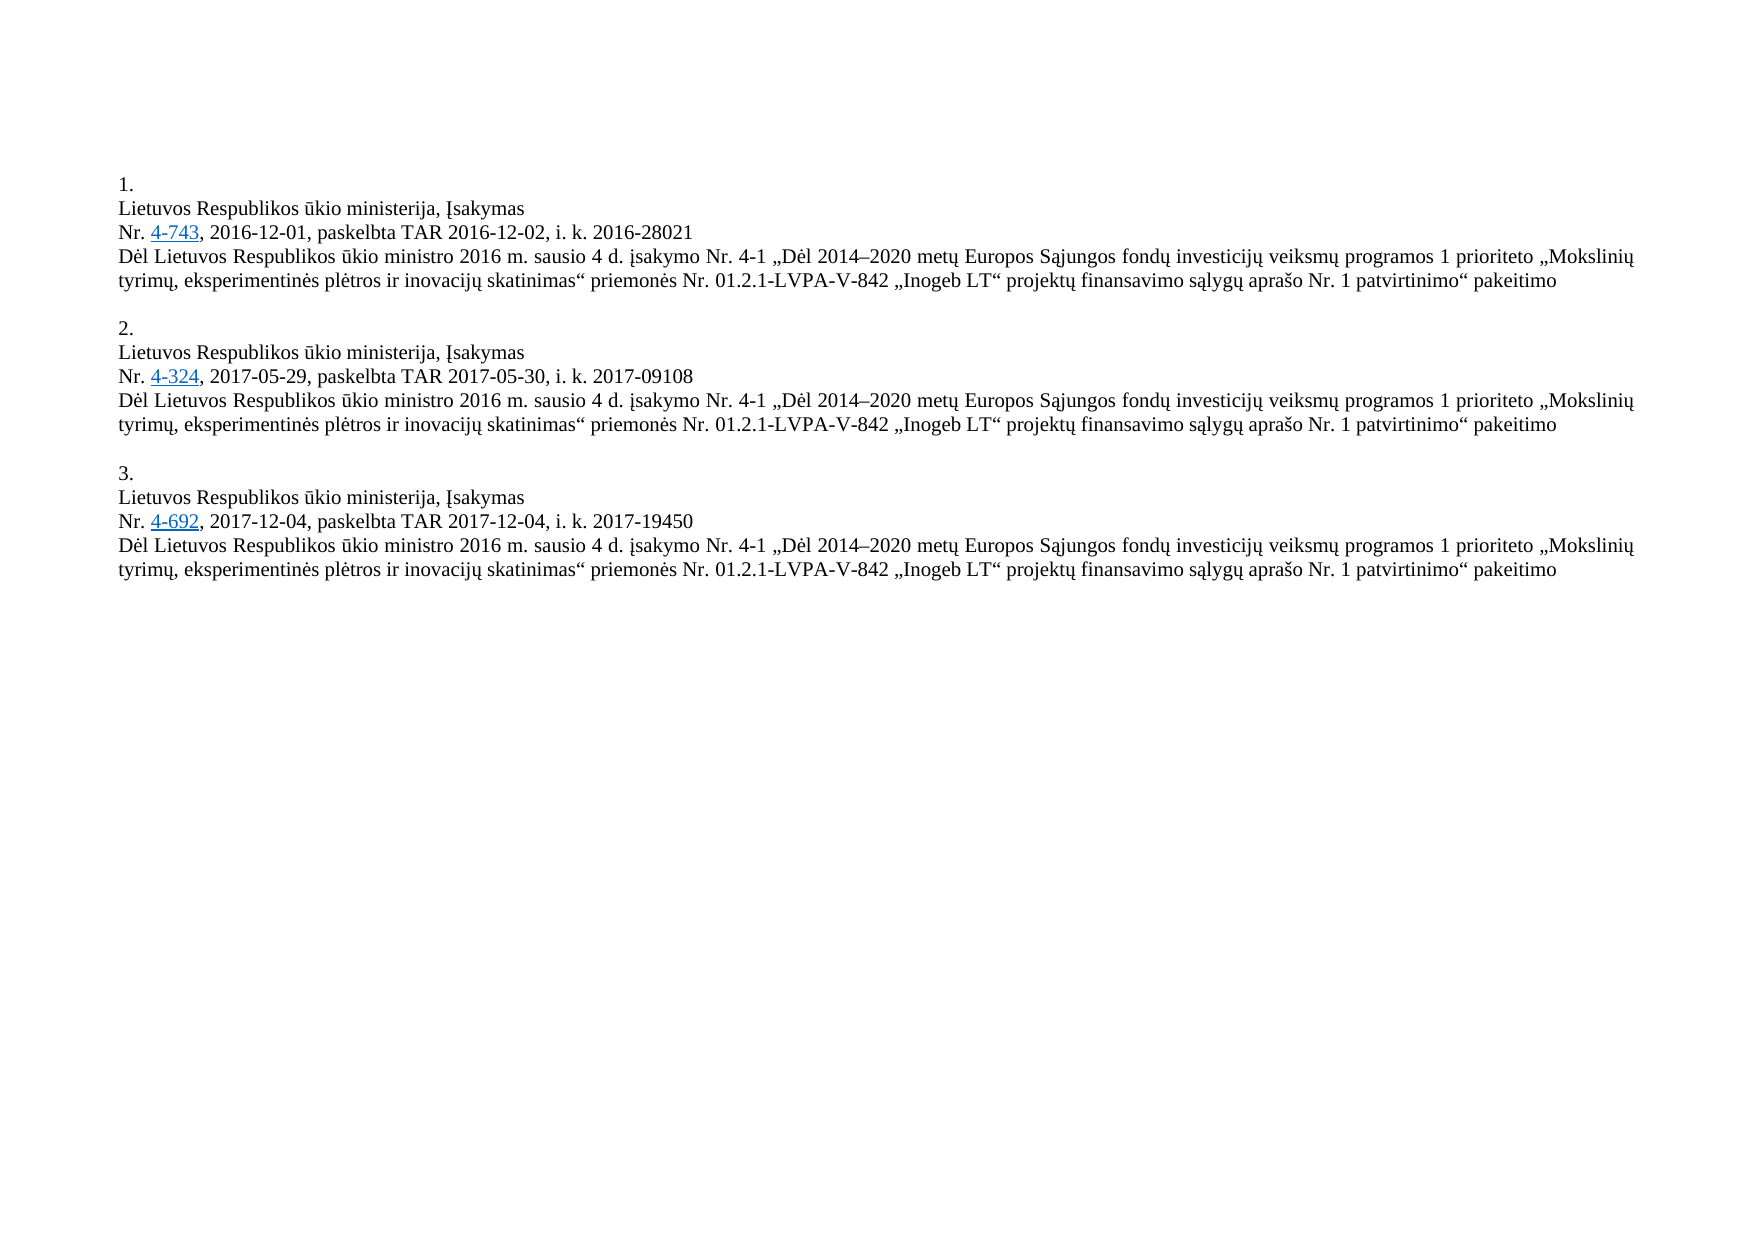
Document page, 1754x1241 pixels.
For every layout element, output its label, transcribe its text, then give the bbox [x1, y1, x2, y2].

text Lietuvos Respublikos ūkio ministerija, Įsakymas [118, 340, 1636, 364]
text 1. [118, 172, 1636, 196]
text Nr. 4-743, 2016-12-01, paskelbta TAR 2016-12-02, i. k. 2016-28021 [118, 220, 1636, 244]
text Dėl Lietuvos Respublikos ūkio ministro 2016 m. sausio 4 d. įsakymo Nr. 4-1 „Dėl 2014–2020 metų Europos Sąjungos fondų investicijų veiksmų programos 1 prioriteto „Mokslinių tyrimų, eksperimentinės plėtros ir inovacijų skatinimas“ priemonės Nr. 01.2.1-LVPA-V-842 „Inogeb LT“ projektų finansavimo sąlygų aprašo Nr. 1 patvirtinimo“ pakeitimo [118, 244, 1636, 292]
text 2. [118, 316, 1636, 340]
text Dėl Lietuvos Respublikos ūkio ministro 2016 m. sausio 4 d. įsakymo Nr. 4-1 „Dėl 2014–2020 metų Europos Sąjungos fondų investicijų veiksmų programos 1 prioriteto „Mokslinių tyrimų, eksperimentinės plėtros ir inovacijų skatinimas“ priemonės Nr. 01.2.1-LVPA-V-842 „Inogeb LT“ projektų finansavimo sąlygų aprašo Nr. 1 patvirtinimo“ pakeitimo [118, 388, 1636, 436]
text Lietuvos Respublikos ūkio ministerija, Įsakymas [118, 196, 1636, 220]
text Nr. 4-692, 2017-12-04, paskelbta TAR 2017-12-04, i. k. 2017-19450 [118, 509, 1636, 533]
text Nr. 4-324, 2017-05-29, paskelbta TAR 2017-05-30, i. k. 2017-09108 [118, 364, 1636, 388]
text Dėl Lietuvos Respublikos ūkio ministro 2016 m. sausio 4 d. įsakymo Nr. 4-1 „Dėl 2014–2020 metų Europos Sąjungos fondų investicijų veiksmų programos 1 prioriteto „Mokslinių tyrimų, eksperimentinės plėtros ir inovacijų skatinimas“ priemonės Nr. 01.2.1-LVPA-V-842 „Inogeb LT“ projektų finansavimo sąlygų aprašo Nr. 1 patvirtinimo“ pakeitimo [118, 533, 1636, 581]
text Lietuvos Respublikos ūkio ministerija, Įsakymas [118, 484, 1636, 509]
text 3. [118, 461, 1636, 484]
